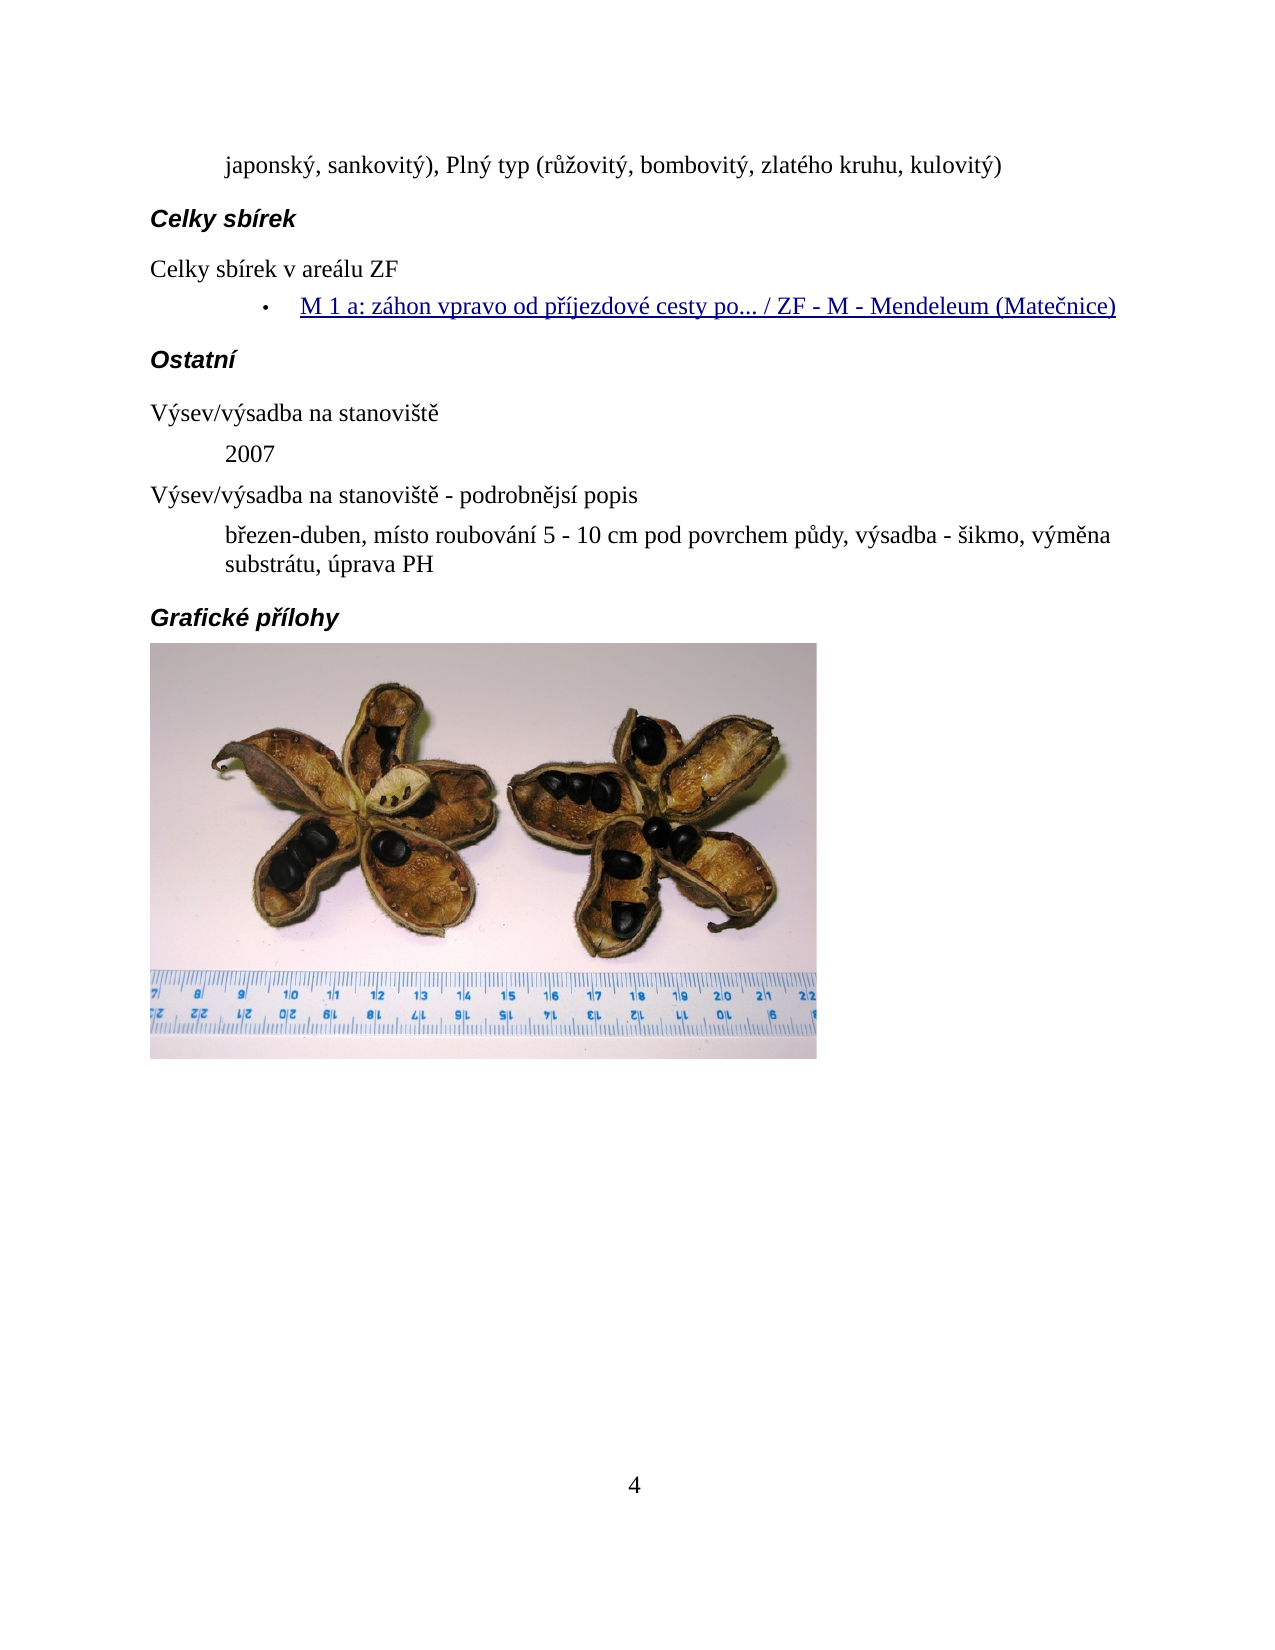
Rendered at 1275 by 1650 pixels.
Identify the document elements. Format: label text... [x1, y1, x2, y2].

subtitle Celky sbírek [150, 204, 1125, 232]
subtitle Ostatní [150, 345, 1125, 374]
text japonský, sankovitý), Plný typ (růžovitý, bombovitý, zlatého kruhu, kulovitý) [225, 150, 1125, 179]
text Celky sbírek v areálu ZF [150, 254, 1125, 282]
subtitle Grafické přílohy [150, 603, 1125, 631]
text Výsev/výsadba na stanoviště - podrobnějsí popis [150, 480, 1125, 508]
text 2007 [225, 439, 1125, 468]
text březen-duben, místo roubování 5 - 10 cm pod povrchem půdy, výsadba - šikmo, výměna substrátu, úprava PH [225, 520, 1125, 578]
list M 1 a: záhon vpravo od příjezdové cesty po... / ZF - M - Mendeleum (Matečnice) [262, 291, 1125, 320]
picture [150, 643, 817, 1059]
text Výsev/výsadba na stanoviště [150, 398, 1125, 427]
